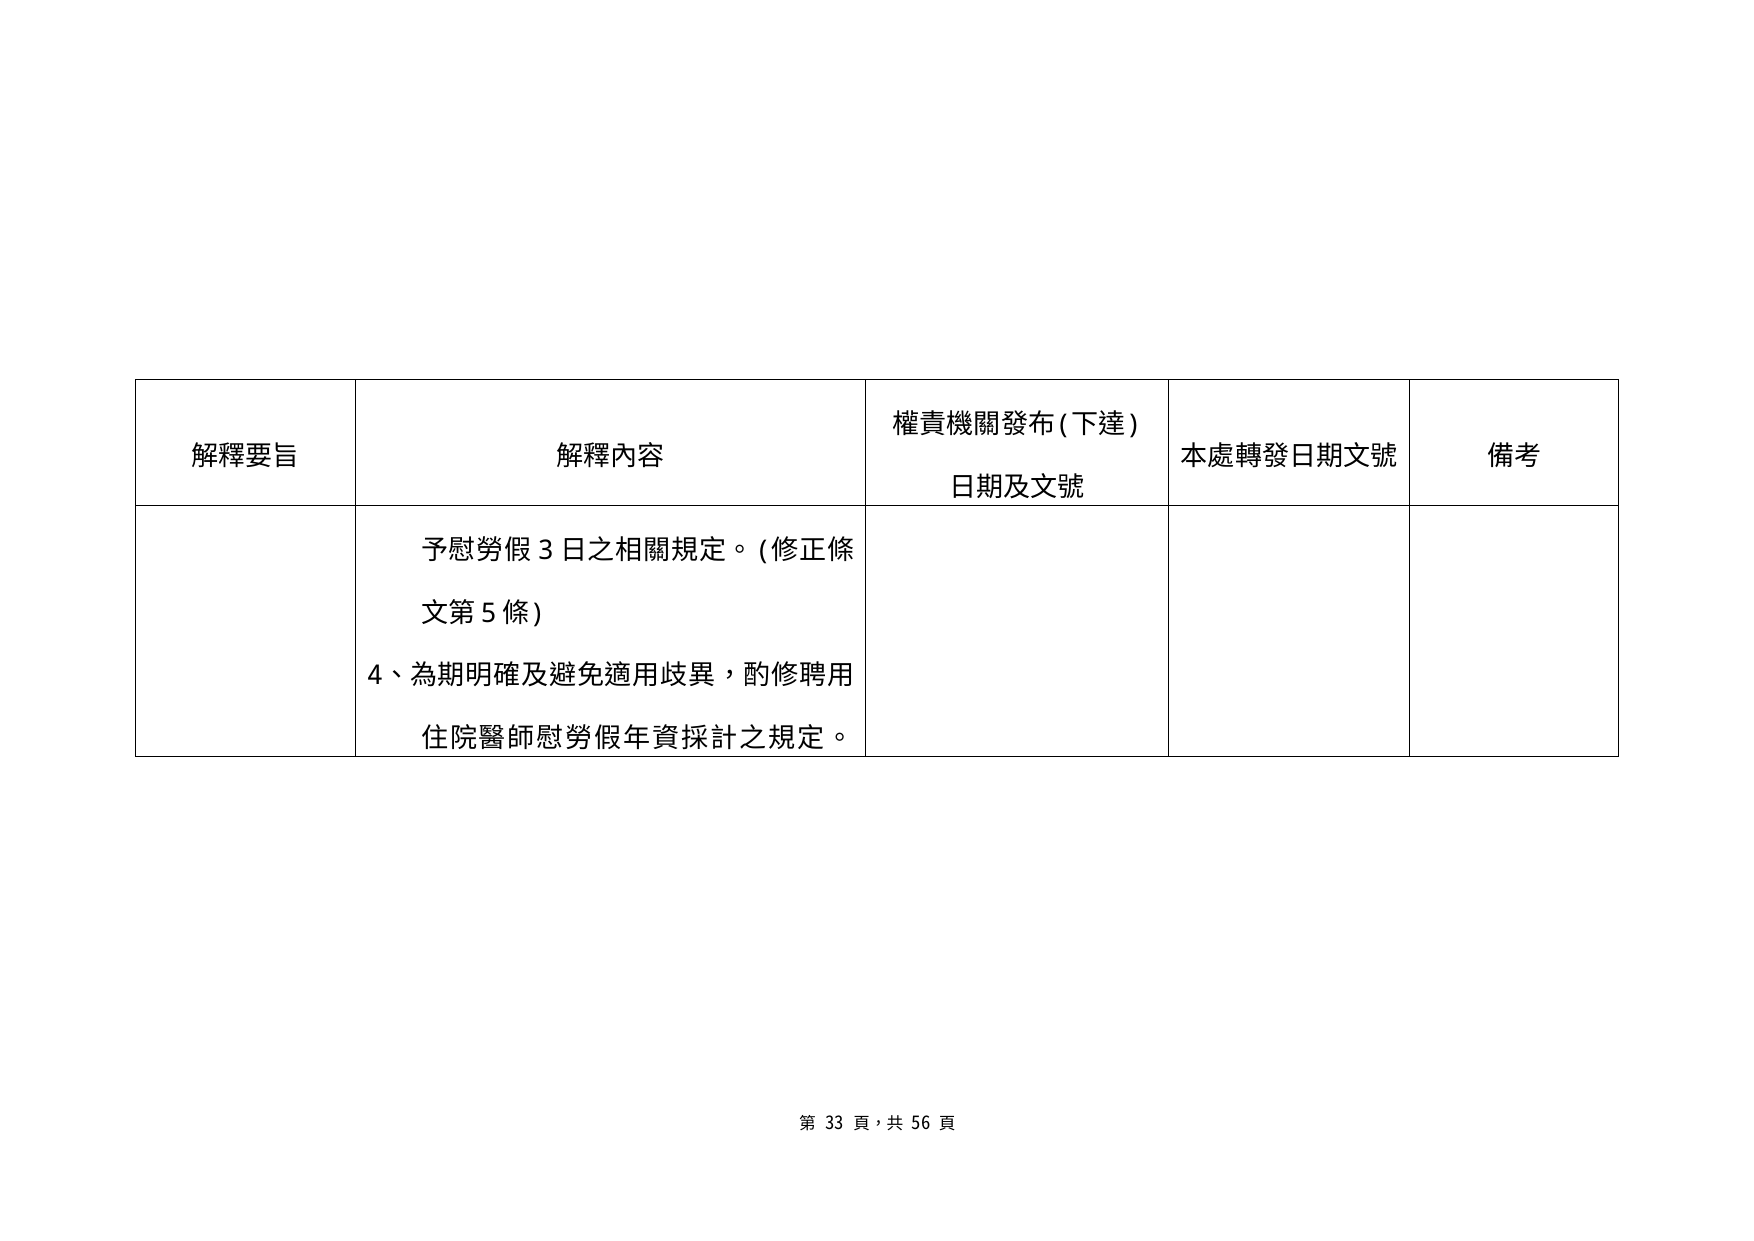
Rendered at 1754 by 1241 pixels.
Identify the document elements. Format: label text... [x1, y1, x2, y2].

table_header 本處轉發日期文號 [1169, 380, 1409, 505]
table_header 權責機關發布(下達) 日期及文號 [866, 380, 1168, 505]
table_cell [1169, 506, 1409, 756]
table_cell [136, 506, 355, 756]
table_header 解釋要旨 [136, 380, 355, 505]
table_cell [866, 506, 1168, 756]
table_header 備考 [1410, 380, 1618, 505]
table_cell [1410, 506, 1618, 756]
table_cell 本次修正內容摘述如下： 增訂身心調適假，每年准給3日，其請假日數併入事假計算；請延長病假前應請畢之假別包含補休；請超過規定日數之事假前，應先請畢慰勞假及補休，機關長官應綜合考量相關因素後，審慎決定是否給假。(修正條文第3條) 酌修2月以後到職之初聘僱人員，其到職次年1月之慰勞假日數計算規定。(修正條文第4條) 增訂未具慰勞假3日資格者，每年給予慰勞假3日之相關規定。(修正條文第5條) 為期明確及避免適用歧異，酌修聘用住院醫師慰勞假年資採計之規定。(修正條文第6條) 除第3條有關身心調適假部分自114年10月10日施行外，自115年1月1日施行。(修正條文第9條) [356, 506, 865, 756]
table_header 解釋內容 [356, 380, 865, 505]
